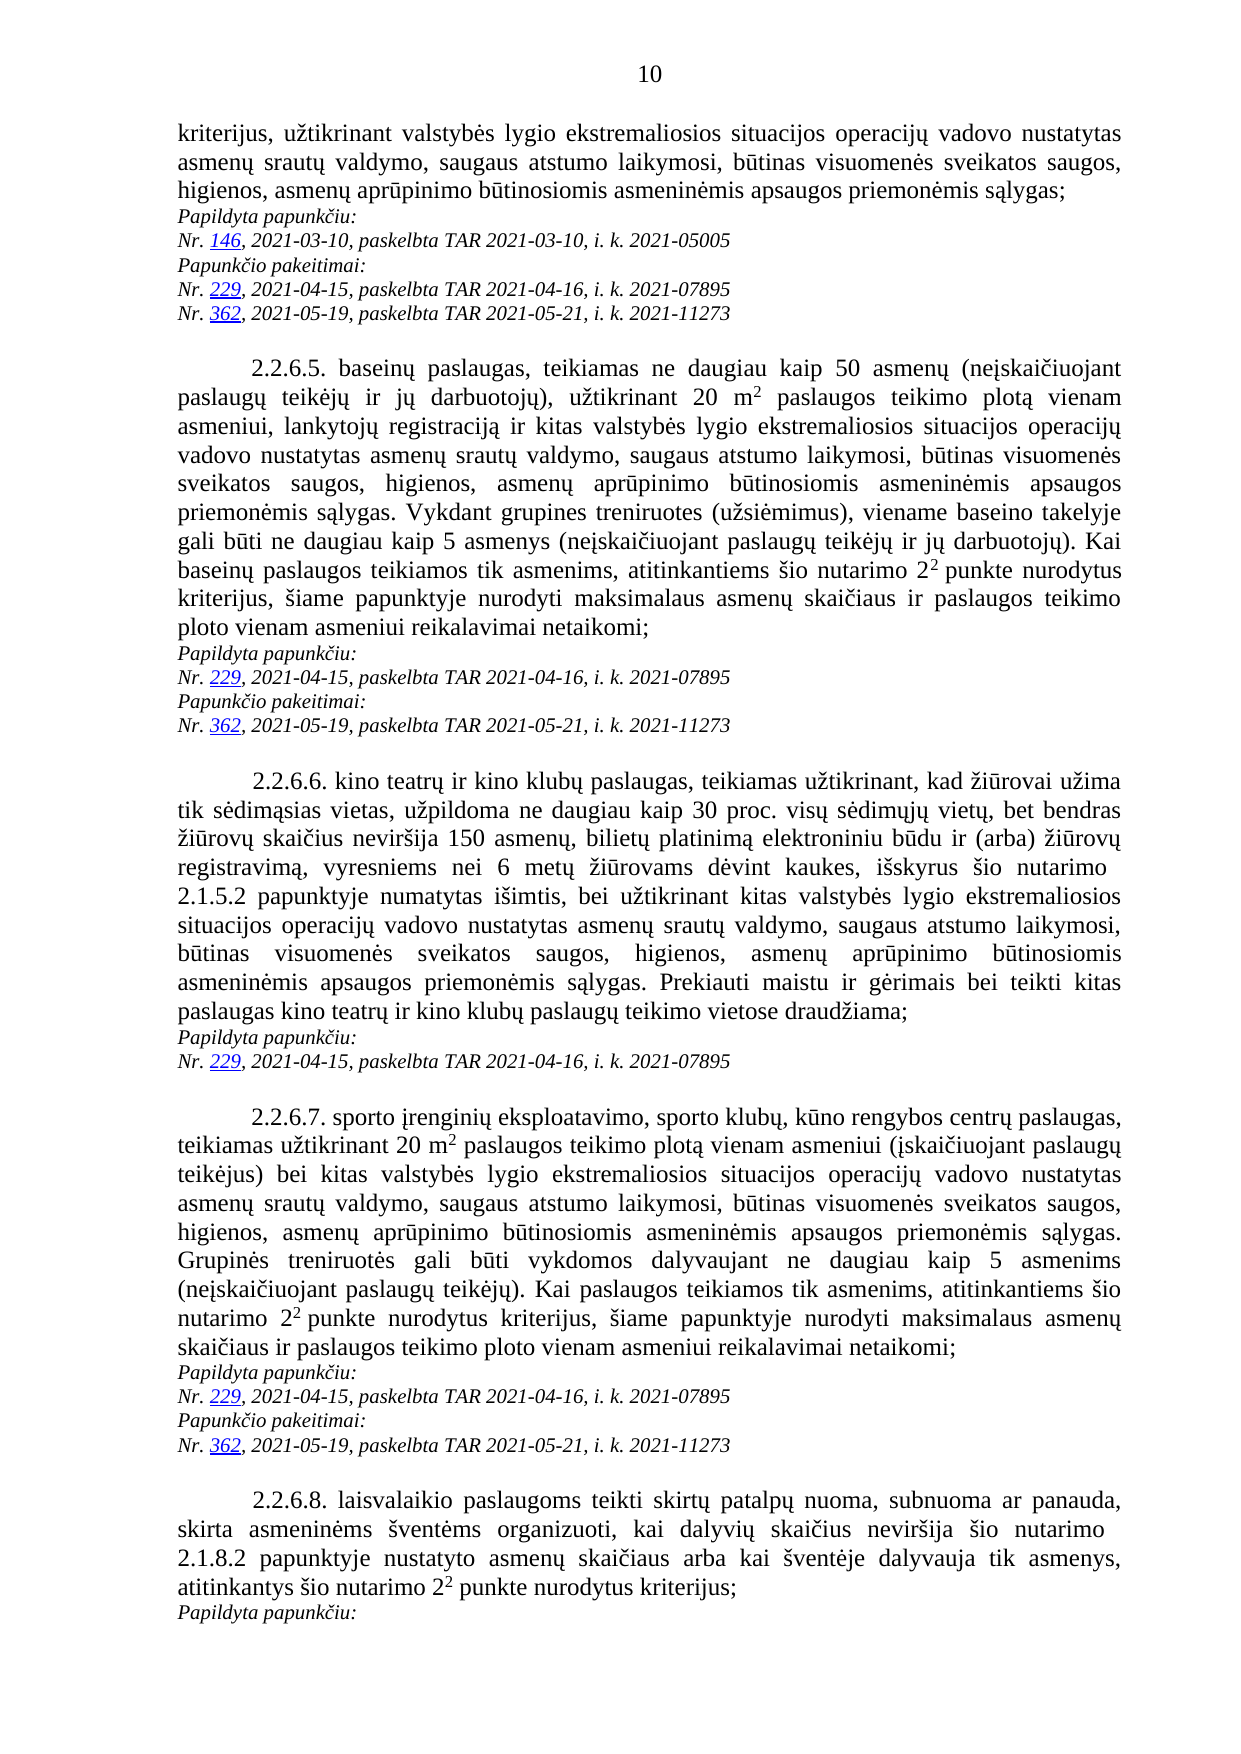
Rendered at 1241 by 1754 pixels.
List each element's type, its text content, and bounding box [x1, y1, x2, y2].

text Papunkčio pakeitimai: [177, 689, 1122, 713]
text kriterijus, užtikrinant valstybės lygio ekstremaliosios situacijos operacijų vadovo nustatytas asmenų srautų valdymo, saugaus atstumo laikymosi, būtinas visuomenės sveikatos saugos, higienos, asmenų aprūpinimo būtinosiomis asmeninėmis apsaugos priemonėmis sąlygas; [177, 118, 1122, 204]
text 2.2.6.6. kino teatrų ir kino klubų paslaugas, teikiamas užtikrinant, kad žiūrovai užima tik sėdimąsias vietas, užpildoma ne daugiau kaip 30 proc. visų sėdimųjų vietų, bet bendras žiūrovų skaičius neviršija 150 asmenų, bilietų platinimą elektroniniu būdu ir (arba) žiūrovų registravimą, vyresniems nei 6 metų žiūrovams dėvint kaukes, išskyrus šio nutarimo 2.1.5.2 papunktyje numatytas išimtis, bei užtikrinant kitas valstybės lygio ekstremaliosios situacijos operacijų vadovo nustatytas asmenų srautų valdymo, saugaus atstumo laikymosi, būtinas visuomenės sveikatos saugos, higienos, asmenų aprūpinimo būtinosiomis asmeninėmis apsaugos priemonėmis sąlygas. Prekiauti maistu ir gėrimais bei teikti kitas paslaugas kino teatrų ir kino klubų paslaugų teikimo vietose draudžiama; [177, 766, 1122, 1025]
text Nr. 229, 2021-04-15, paskelbta TAR 2021-04-16, i. k. 2021-07895 [177, 1049, 1122, 1073]
text Nr. 362, 2021-05-19, paskelbta TAR 2021-05-21, i. k. 2021-11273 [177, 713, 1122, 737]
text 2.2.6.5. baseinų paslaugas, teikiamas ne daugiau kaip 50 asmenų (neįskaičiuojant paslaugų teikėjų ir jų darbuotojų), užtikrinant 20 m2 paslaugos teikimo plotą vienam asmeniui, lankytojų registraciją ir kitas valstybės lygio ekstremaliosios situacijos operacijų vadovo nustatytas asmenų srautų valdymo, saugaus atstumo laikymosi, būtinas visuomenės sveikatos saugos, higienos, asmenų aprūpinimo būtinosiomis asmeninėmis apsaugos priemonėmis sąlygas. Vykdant grupines treniruotes (užsiėmimus), viename baseino takelyje gali būti ne daugiau kaip 5 asmenys (neįskaičiuojant paslaugų teikėjų ir jų darbuotojų). Kai baseinų paslaugos teikiamos tik asmenims, atitinkantiems šio nutarimo 22 punkte nurodytus kriterijus, šiame papunktyje nurodyti maksimalaus asmenų skaičiaus ir paslaugos teikimo ploto vienam asmeniui reikalavimai netaikomi; [177, 353, 1122, 641]
text Nr. 146, 2021-03-10, paskelbta TAR 2021-03-10, i. k. 2021-05005 [177, 228, 1122, 252]
text Nr. 362, 2021-05-19, paskelbta TAR 2021-05-21, i. k. 2021-11273 [177, 1432, 1122, 1457]
text Papildyta papunkčiu: [177, 641, 1122, 665]
text 2.2.6.8. laisvalaikio paslaugoms teikti skirtų patalpų nuoma, subnuoma ar panauda, skirta asmeninėms šventėms organizuoti, kai dalyvių skaičius neviršija šio nutarimo 2.1.8.2 papunktyje nustatyto asmenų skaičiaus arba kai šventėje dalyvauja tik asmenys, atitinkantys šio nutarimo 22 punkte nurodytus kriterijus; [177, 1485, 1122, 1600]
text Papunkčio pakeitimai: [177, 252, 1122, 277]
text Nr. 229, 2021-04-15, paskelbta TAR 2021-04-16, i. k. 2021-07895 [177, 1384, 1122, 1408]
text 2.2.6.7. sporto įrenginių eksploatavimo, sporto klubų, kūno rengybos centrų paslaugas, teikiamas užtikrinant 20 m2 paslaugos teikimo plotą vienam asmeniui (įskaičiuojant paslaugų teikėjus) bei kitas valstybės lygio ekstremaliosios situacijos operacijų vadovo nustatytas asmenų srautų valdymo, saugaus atstumo laikymosi, būtinas visuomenės sveikatos saugos, higienos, asmenų aprūpinimo būtinosiomis asmeninėmis apsaugos priemonėmis sąlygas. Grupinės treniruotės gali būti vykdomos dalyvaujant ne daugiau kaip 5 asmenims (neįskaičiuojant paslaugų teikėjų). Kai paslaugos teikiamos tik asmenims, atitinkantiems šio nutarimo 22 punkte nurodytus kriterijus, šiame papunktyje nurodyti maksimalaus asmenų skaičiaus ir paslaugos teikimo ploto vienam asmeniui reikalavimai netaikomi; [177, 1102, 1122, 1360]
text Papildyta papunkčiu: [177, 204, 1122, 228]
text Nr. 362, 2021-05-19, paskelbta TAR 2021-05-21, i. k. 2021-11273 [177, 301, 1122, 325]
text Papildyta papunkčiu: [177, 1360, 1122, 1384]
text Nr. 229, 2021-04-15, paskelbta TAR 2021-04-16, i. k. 2021-07895 [177, 665, 1122, 689]
text Papildyta papunkčiu: [177, 1025, 1122, 1049]
text Papunkčio pakeitimai: [177, 1408, 1122, 1432]
text Nr. 229, 2021-04-15, paskelbta TAR 2021-04-16, i. k. 2021-07895 [177, 277, 1122, 301]
text Papildyta papunkčiu: [177, 1600, 1122, 1624]
